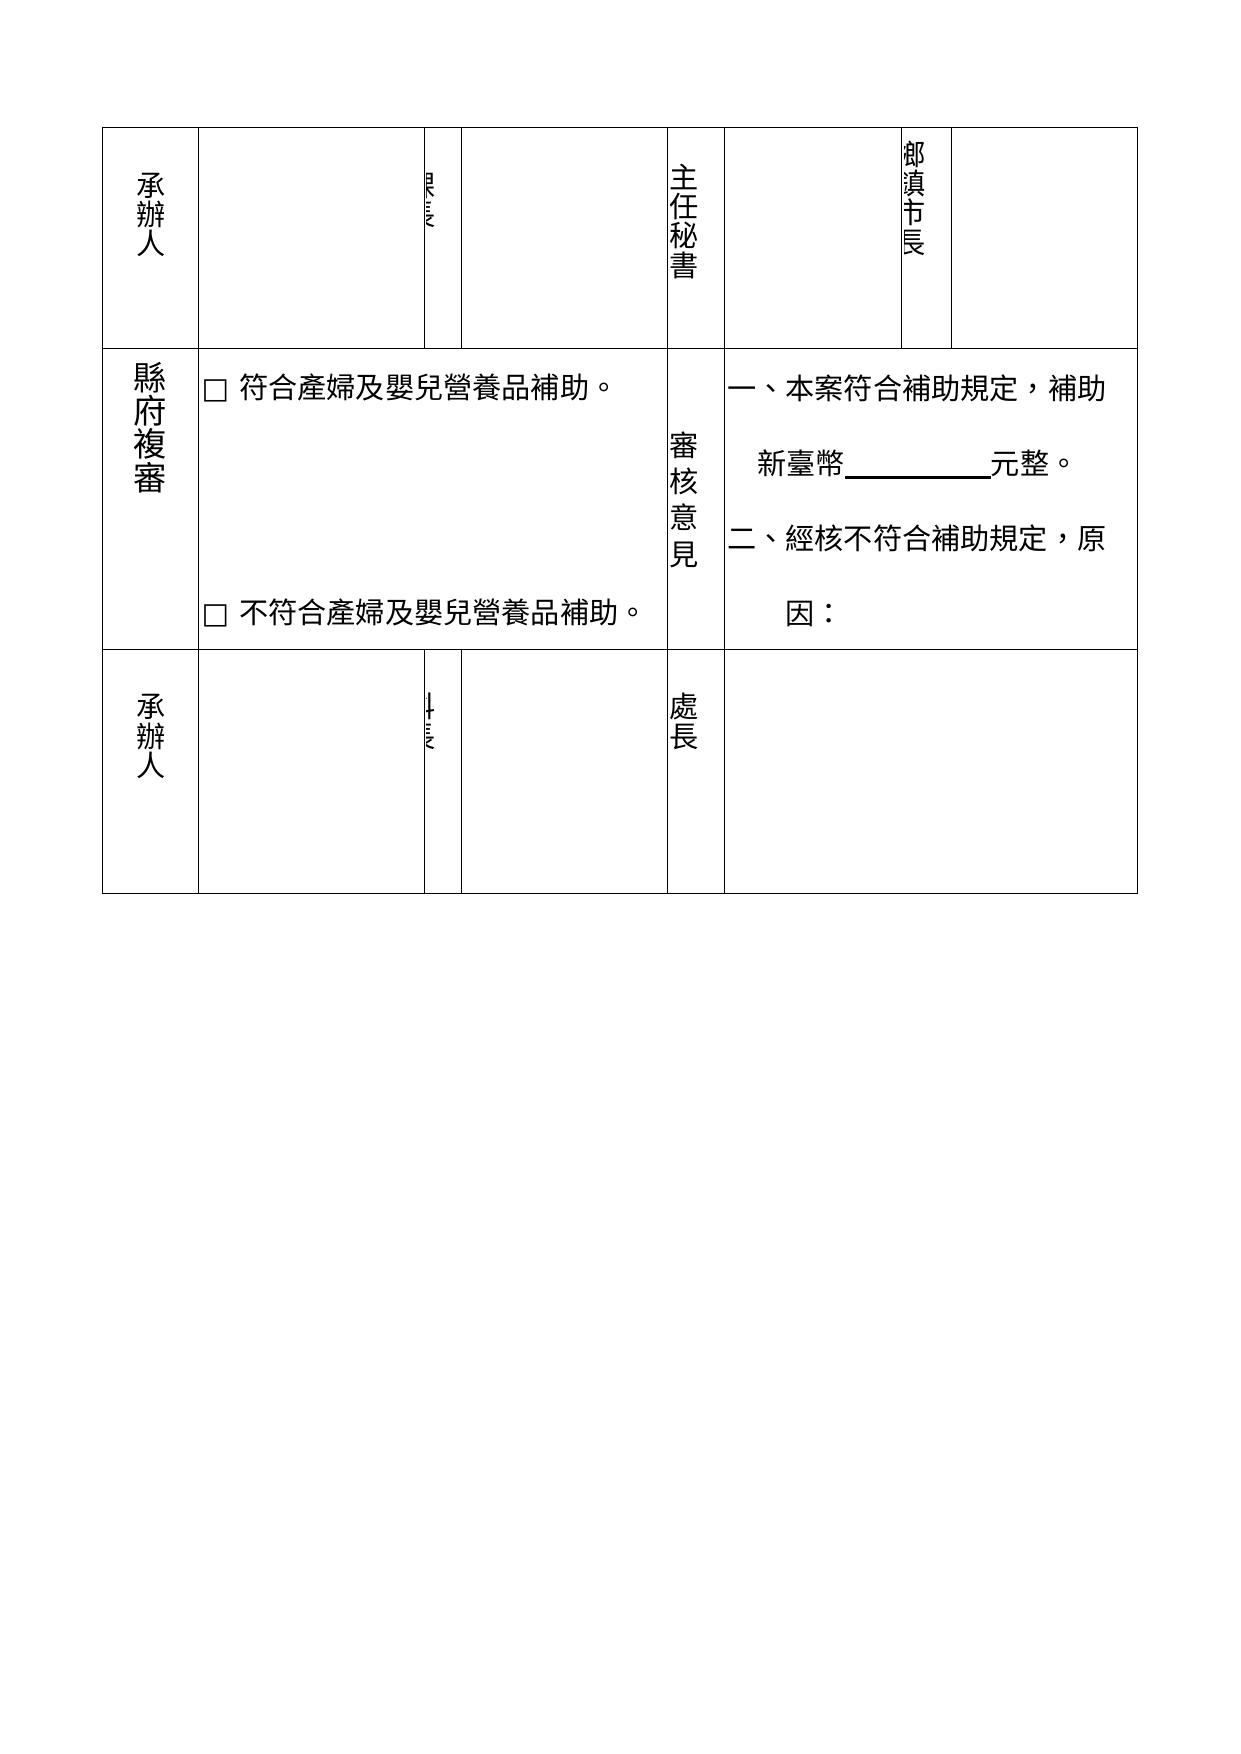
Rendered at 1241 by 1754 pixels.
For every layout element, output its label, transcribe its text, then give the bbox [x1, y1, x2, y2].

table_cell 承辦人 [103, 128, 198, 348]
table_cell 一、本案符合補助規定，補助 新臺幣 元整。 二、經核不符合補助規定，原因： [725, 349, 1137, 649]
table_cell 符合產婦及嬰兒營養品補助。 不符合產婦及嬰兒營養品補助。 [199, 349, 667, 649]
table_cell [952, 128, 1137, 348]
table_cell 承辦人 [103, 650, 198, 893]
table_cell 縣府複審 [103, 349, 198, 649]
table_cell [462, 128, 667, 348]
table_cell 課長 [425, 128, 461, 348]
table_cell 處長 [668, 650, 724, 893]
table_cell 科長 [425, 650, 461, 893]
table_cell 審 核 意 見 [668, 349, 724, 649]
table_cell [462, 650, 667, 893]
table_cell [199, 650, 424, 893]
table_cell 鄉鎮市長 [902, 128, 951, 348]
table_cell [199, 128, 424, 348]
table_cell 主任秘書 [668, 128, 724, 348]
table_cell [725, 128, 901, 348]
table_cell [725, 650, 1137, 893]
